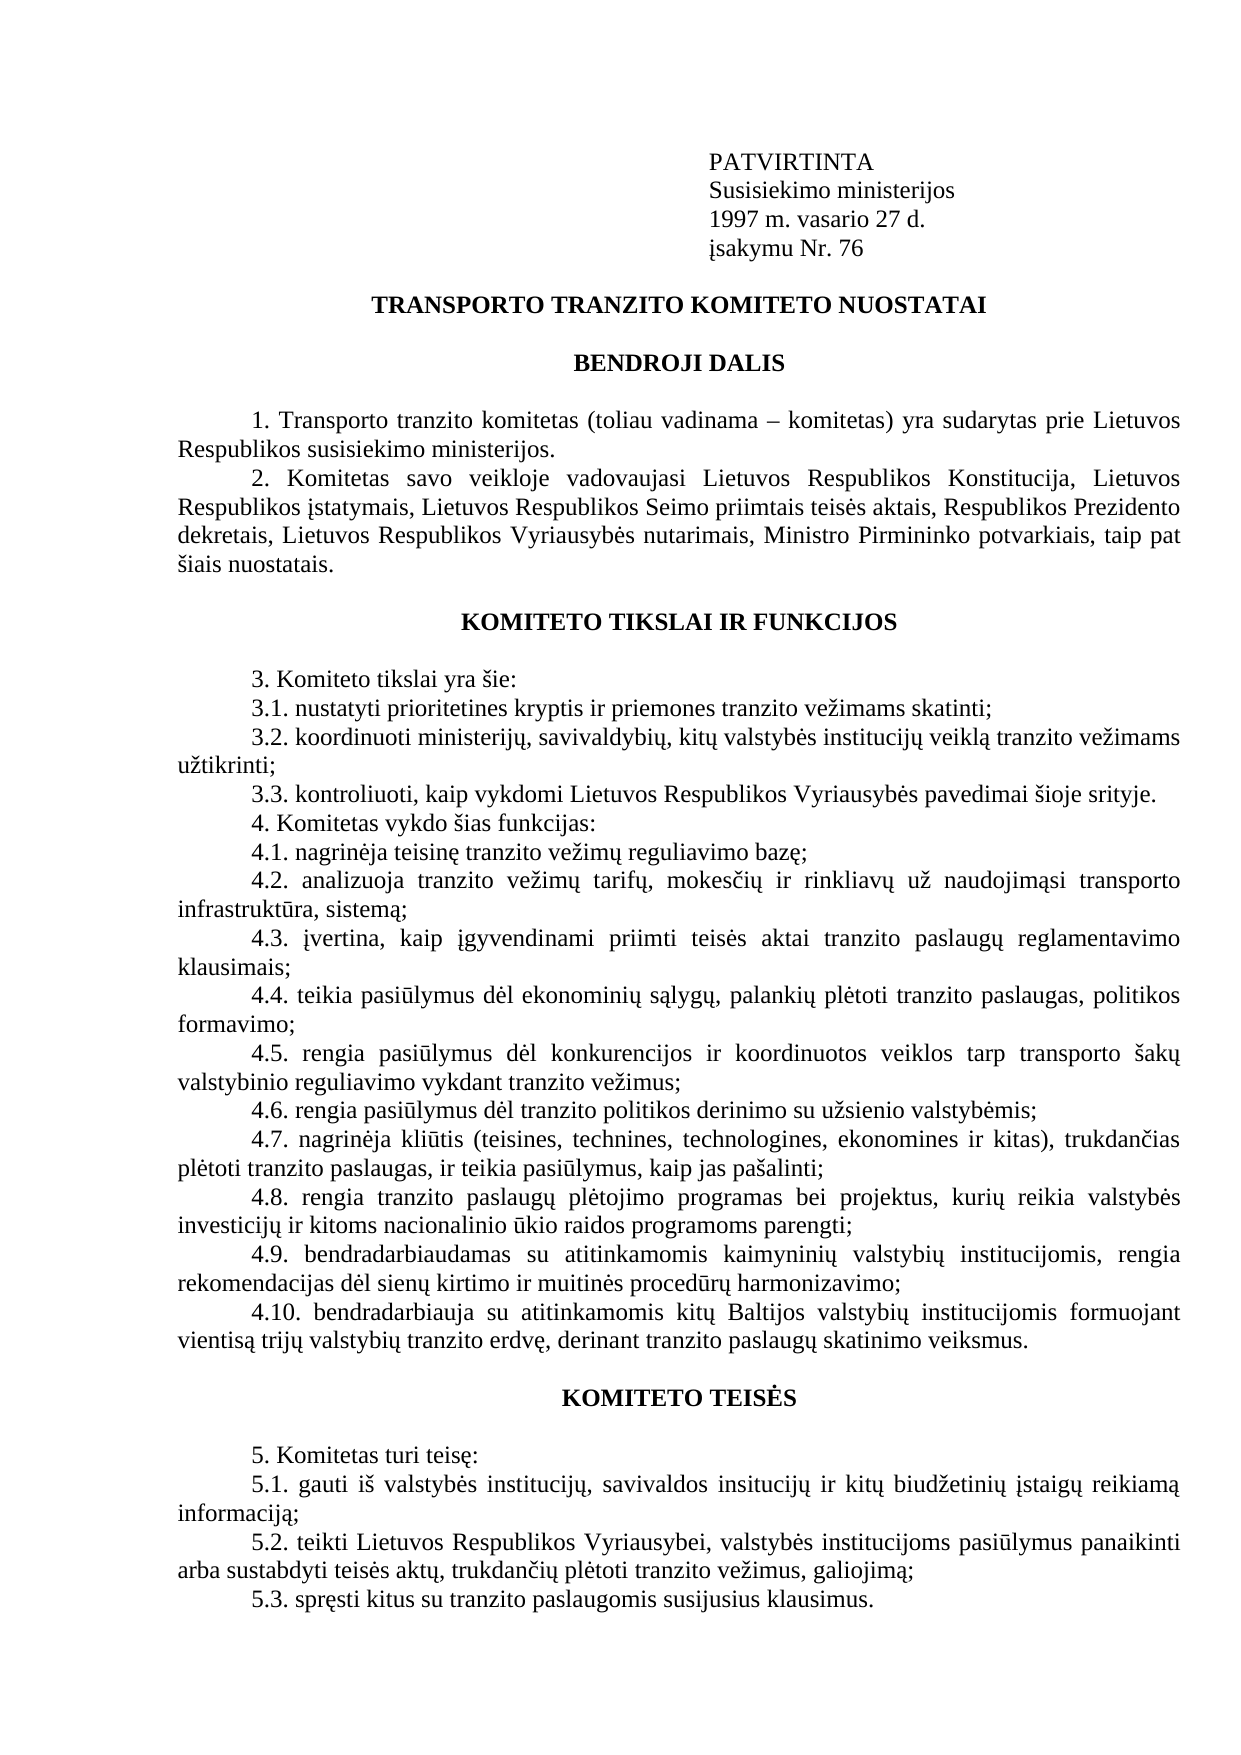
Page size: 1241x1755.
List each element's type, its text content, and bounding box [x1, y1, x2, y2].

text 4. Komitetas vykdo šias funkcijas: [177, 808, 1181, 837]
text 3.1. nustatyti prioritetines kryptis ir priemones tranzito vežimams skatinti; [177, 693, 1181, 722]
text 4.9. bendradarbiaudamas su atitinkamomis kaimyninių valstybių institucijomis, rengia rekomendacijas dėl sienų kirtimo ir muitinės procedūrų harmonizavimo; [177, 1239, 1181, 1297]
text 3.2. koordinuoti ministerijų, savivaldybių, kitų valstybės institucijų veiklą tranzito vežimams užtikrinti; [177, 722, 1181, 779]
text 4.10. bendradarbiauja su atitinkamomis kitų Baltijos valstybių institucijomis formuojant vientisą trijų valstybių tranzito erdvę, derinant tranzito paslaugų skatinimo veiksmus. [177, 1297, 1181, 1354]
text Susisiekimo ministerijos [177, 176, 1181, 204]
text 4.7. nagrinėja kliūtis (teisines, technines, technologines, ekonomines ir kitas), trukdančias plėtoti tranzito paslaugas, ir teikia pasiūlymus, kaip jas pašalinti; [177, 1124, 1181, 1182]
text 1. Transporto tranzito komitetas (toliau vadinama – komitetas) yra sudarytas prie Lietuvos Respublikos susisiekimo ministerijos. [177, 406, 1181, 463]
text 4.3. įvertina, kaip įgyvendinami priimti teisės aktai tranzito paslaugų reglamentavimo klausimais; [177, 923, 1181, 981]
text 5.3. spręsti kitus su tranzito paslaugomis susijusius klausimus. [177, 1584, 1181, 1613]
text BENDROJI DALIS [177, 348, 1181, 377]
text 5.1. gauti iš valstybės institucijų, savivaldos insitucijų ir kitų biudžetinių įstaigų reikiamą informaciją; [177, 1469, 1181, 1527]
text PATVIRTINTA [709, 147, 1181, 176]
text 4.6. rengia pasiūlymus dėl tranzito politikos derinimo su užsienio valstybėmis; [177, 1096, 1181, 1124]
text įsakymu Nr. 76 [177, 233, 1181, 262]
text 4.8. rengia tranzito paslaugų plėtojimo programas bei projektus, kurių reikia valstybės investicijų ir kitoms nacionalinio ūkio raidos programoms parengti; [177, 1182, 1181, 1239]
text 1997 m. vasario 27 d. [177, 204, 1181, 233]
text 2. Komitetas savo veikloje vadovaujasi Lietuvos Respublikos Konstitucija, Lietuvos Respublikos įstatymais, Lietuvos Respublikos Seimo priimtais teisės aktais, Respublikos Prezidento dekretais, Lietuvos Respublikos Vyriausybės nutarimais, Ministro Pirmininko potvarkiais, taip pat šiais nuostatais. [177, 463, 1181, 578]
text 5. Komitetas turi teisę: [177, 1441, 1181, 1469]
text KOMITETO TIKSLAI IR FUNKCIJOS [177, 607, 1181, 636]
text 3.3. kontroliuoti, kaip vykdomi Lietuvos Respublikos Vyriausybės pavedimai šioje srityje. [177, 779, 1181, 808]
text 5.2. teikti Lietuvos Respublikos Vyriausybei, valstybės institucijoms pasiūlymus panaikinti arba sustabdyti teisės aktų, trukdančių plėtoti tranzito vežimus, galiojimą; [177, 1527, 1181, 1584]
text 4.5. rengia pasiūlymus dėl konkurencijos ir koordinuotos veiklos tarp transporto šakų valstybinio reguliavimo vykdant tranzito vežimus; [177, 1038, 1181, 1096]
text 3. Komiteto tikslai yra šie: [177, 664, 1181, 693]
text 4.4. teikia pasiūlymus dėl ekonominių sąlygų, palankių plėtoti tranzito paslaugas, politikos formavimo; [177, 981, 1181, 1038]
text KOMITETO TEISĖS [177, 1383, 1181, 1412]
text 4.2. analizuoja tranzito vežimų tarifų, mokesčių ir rinkliavų už naudojimąsi transporto infrastruktūra, sistemą; [177, 866, 1181, 923]
text TRANSPORTO TRANZITO KOMITETO NUOSTATAI [177, 291, 1181, 319]
text 4.1. nagrinėja teisinę tranzito vežimų reguliavimo bazę; [177, 837, 1181, 866]
